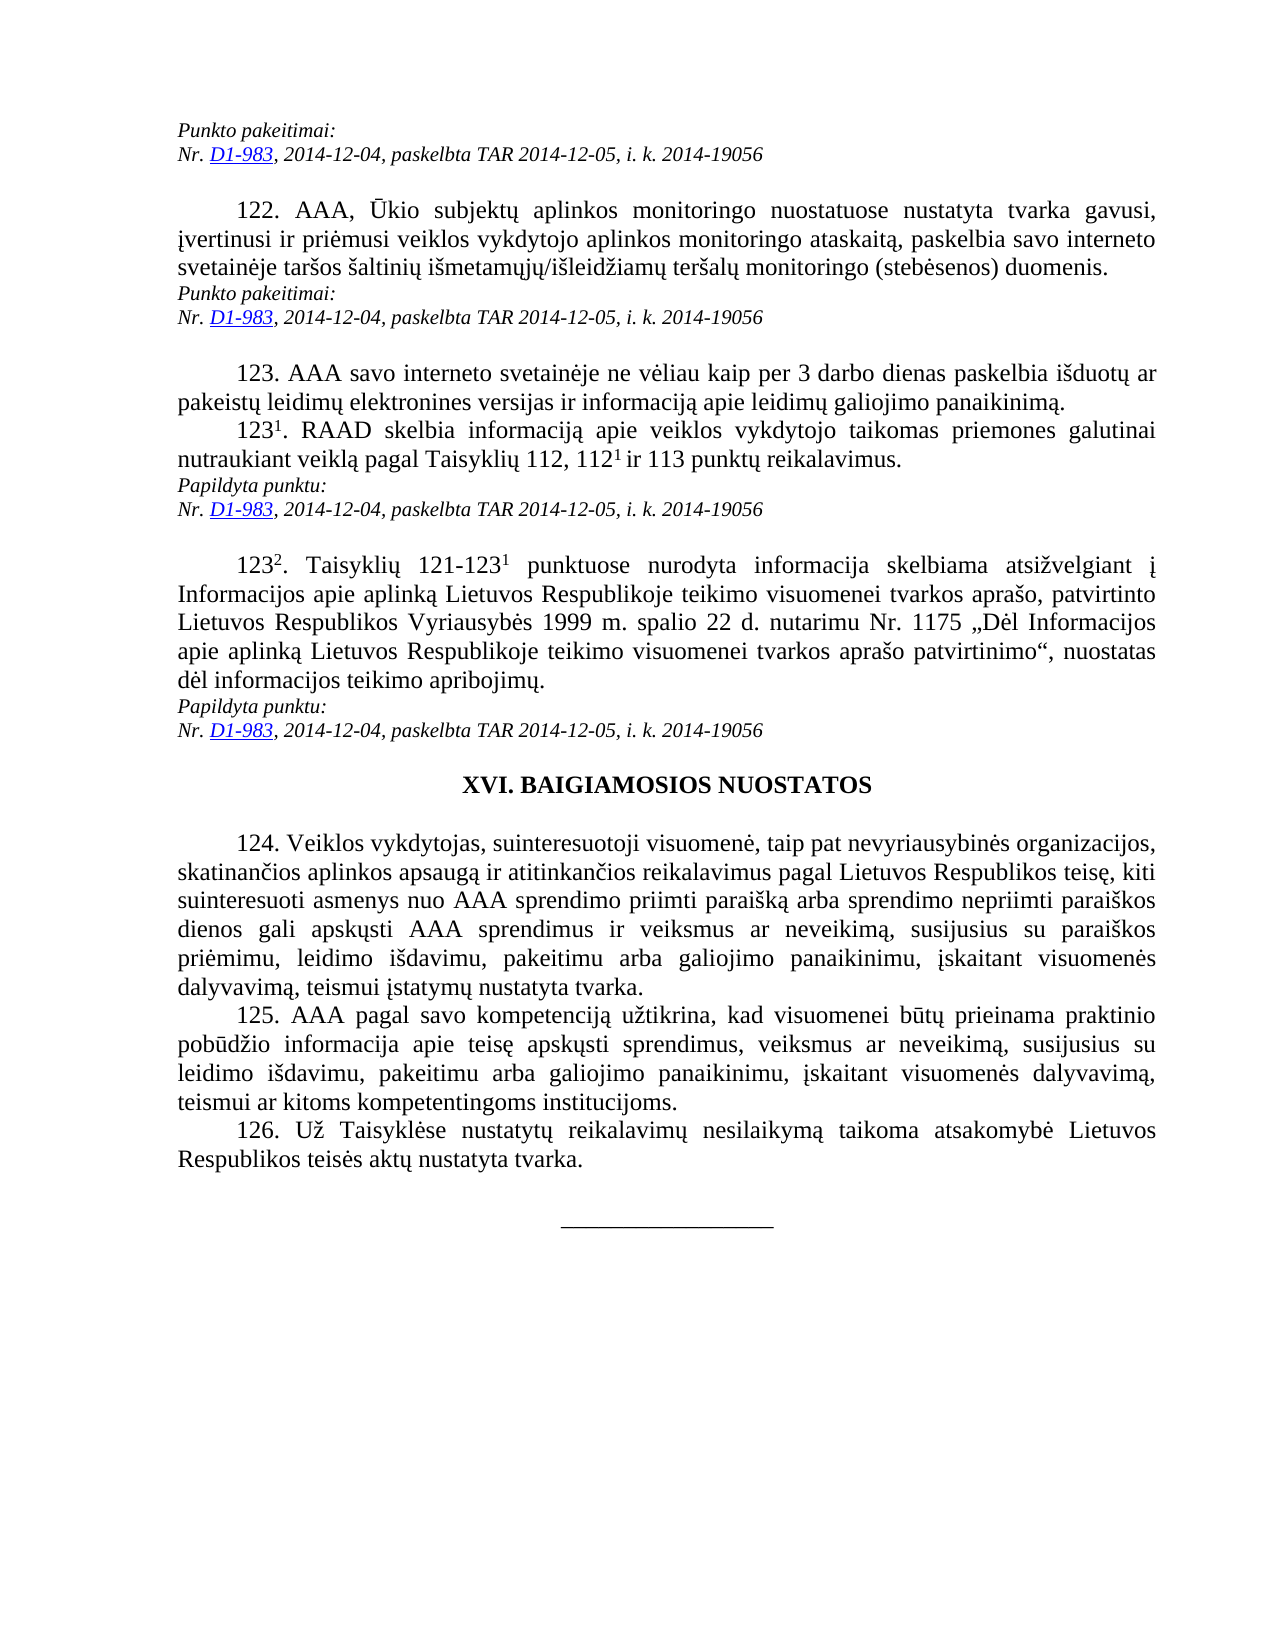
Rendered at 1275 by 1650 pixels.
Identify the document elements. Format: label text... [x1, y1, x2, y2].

text Nr. D1-983, 2014-12-04, paskelbta TAR 2014-12-05, i. k. 2014-19056 [177, 142, 1157, 166]
text 122. AAA, Ūkio subjektų aplinkos monitoringo nuostatuose nustatyta tvarka gavusi, įvertinusi ir priėmusi veiklos vykdytojo aplinkos monitoringo ataskaitą, paskelbia savo interneto svetainėje taršos šaltinių išmetamųjų/išleidžiamų teršalų monitoringo (stebėsenos) duomenis. [177, 195, 1157, 281]
text Punkto pakeitimai: [177, 281, 1157, 305]
text Nr. D1-983, 2014-12-04, paskelbta TAR 2014-12-05, i. k. 2014-19056 [177, 718, 1157, 742]
text 123. AAA savo interneto svetainėje ne vėliau kaip per 3 darbo dienas paskelbia išduotų ar pakeistų leidimų elektronines versijas ir informaciją apie leidimų galiojimo panaikinimą. [177, 358, 1157, 416]
text _________________ [177, 1202, 1157, 1231]
text 126. Už Taisyklėse nustatytų reikalavimų nesilaikymą taikoma atsakomybė Lietuvos Respublikos teisės aktų nustatyta tvarka. [177, 1116, 1157, 1173]
text 1231. RAAD skelbia informaciją apie veiklos vykdytojo taikomas priemones galutinai nutraukiant veiklą pagal Taisyklių 112, 1121 ir 113 punktų reikalavimus. [177, 416, 1157, 473]
text 125. AAA pagal savo kompetenciją užtikrina, kad visuomenei būtų prieinama praktinio pobūdžio informacija apie teisę apskųsti sprendimus, veiksmus ar neveikimą, susijusius su leidimo išdavimu, pakeitimu arba galiojimo panaikinimu, įskaitant visuomenės dalyvavimą, teismui ar kitoms kompetentingoms institucijoms. [177, 1001, 1157, 1116]
text Punkto pakeitimai: [177, 118, 1157, 142]
text 1232. Taisyklių 121-1231 punktuose nurodyta informacija skelbiama atsižvelgiant į Informacijos apie aplinką Lietuvos Respublikoje teikimo visuomenei tvarkos aprašo, patvirtinto Lietuvos Respublikos Vyriausybės 1999 m. spalio 22 d. nutarimu Nr. 1175 „Dėl Informacijos apie aplinką Lietuvos Respublikoje teikimo visuomenei tvarkos aprašo patvirtinimo“, nuostatas dėl informacijos teikimo apribojimų. [177, 550, 1157, 694]
text XVI. BAIGIAMOSIOS NUOSTATOS [177, 771, 1157, 799]
text Nr. D1-983, 2014-12-04, paskelbta TAR 2014-12-05, i. k. 2014-19056 [177, 497, 1157, 521]
text Papildyta punktu: [177, 473, 1157, 497]
text 124. Veiklos vykdytojas, suinteresuotoji visuomenė, taip pat nevyriausybinės organizacijos, skatinančios aplinkos apsaugą ir atitinkančios reikalavimus pagal Lietuvos Respublikos teisę, kiti suinteresuoti asmenys nuo AAA sprendimo priimti paraišką arba sprendimo nepriimti paraiškos dienos gali apskųsti AAA sprendimus ir veiksmus ar neveikimą, susijusius su paraiškos priėmimu, leidimo išdavimu, pakeitimu arba galiojimo panaikinimu, įskaitant visuomenės dalyvavimą, teismui įstatymų nustatyta tvarka. [177, 828, 1157, 1001]
text Nr. D1-983, 2014-12-04, paskelbta TAR 2014-12-05, i. k. 2014-19056 [177, 305, 1157, 329]
text Papildyta punktu: [177, 694, 1157, 718]
